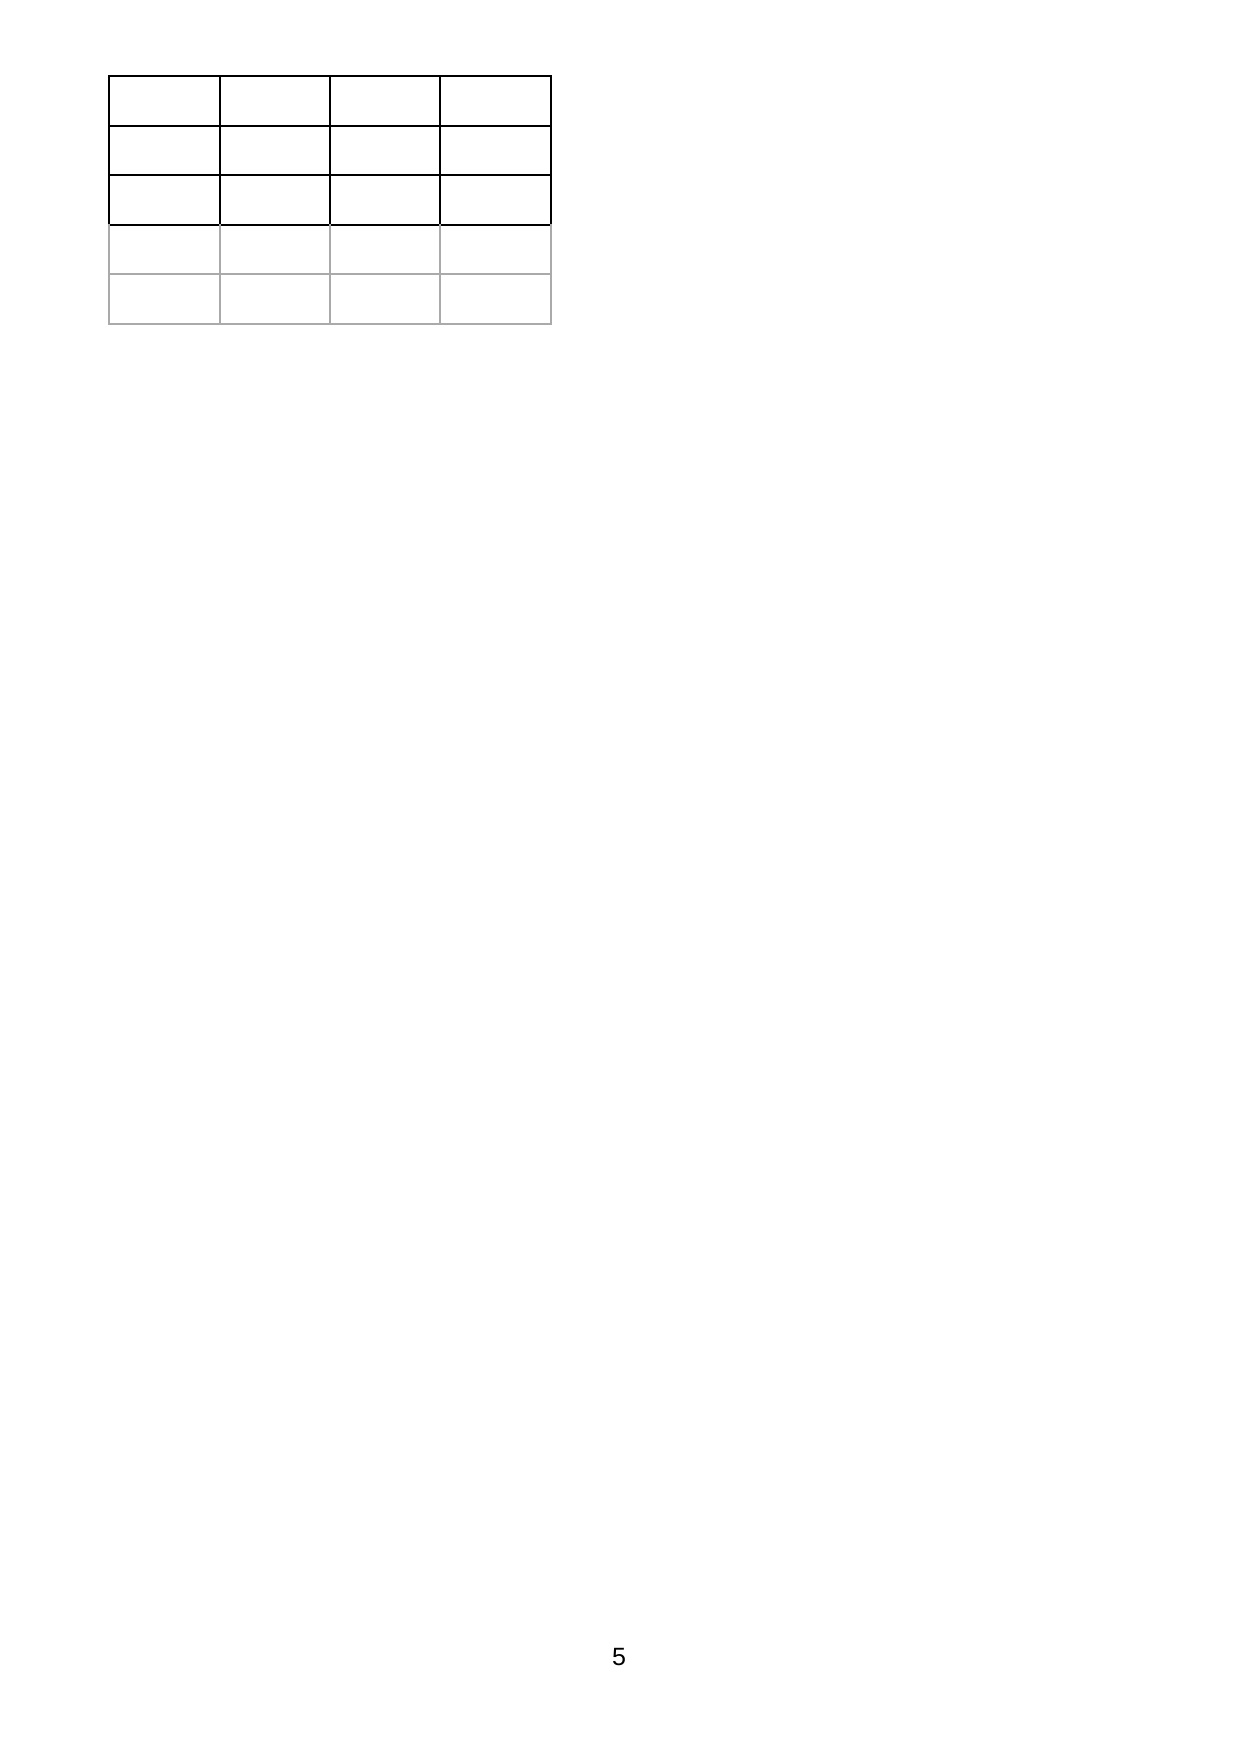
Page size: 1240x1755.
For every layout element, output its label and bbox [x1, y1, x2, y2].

table_cell [331, 176, 439, 223]
table_cell [331, 77, 439, 124]
table_cell [110, 226, 219, 273]
table_cell [221, 275, 329, 322]
table_cell [441, 275, 550, 322]
table_cell [331, 127, 439, 174]
table_cell [221, 127, 329, 174]
table_cell [110, 176, 219, 223]
table_cell [441, 226, 550, 273]
table_cell [110, 275, 219, 322]
table_cell [110, 77, 219, 124]
table_cell [331, 275, 439, 322]
table_cell [221, 226, 329, 273]
table_cell [441, 127, 550, 174]
table_cell [110, 127, 219, 174]
table_cell [221, 176, 329, 223]
table_cell [441, 176, 550, 223]
table_cell [441, 77, 550, 124]
table_cell [221, 77, 329, 124]
table_cell [331, 226, 439, 273]
